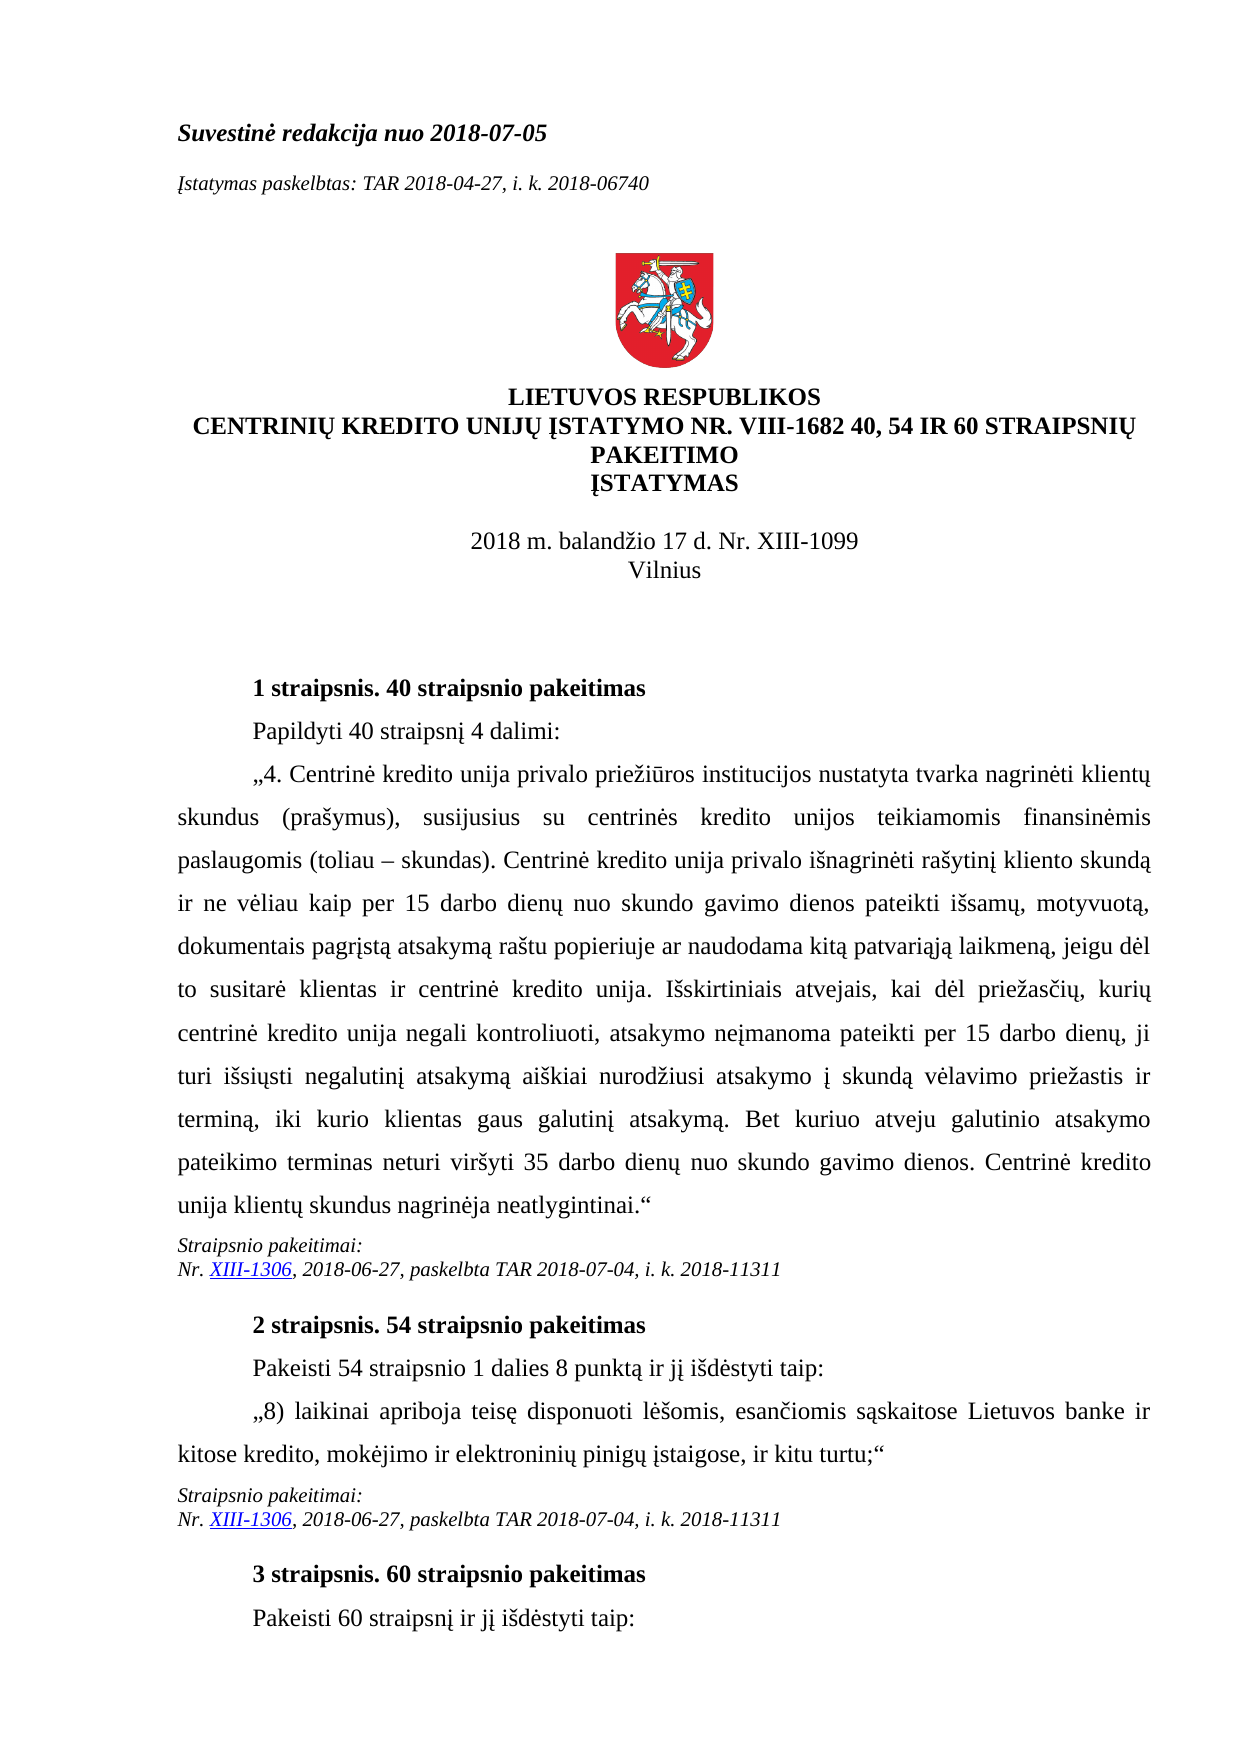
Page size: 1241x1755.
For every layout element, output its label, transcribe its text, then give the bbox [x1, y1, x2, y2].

text 1 straipsnis. 40 straipsnio pakeitimas [177, 673, 1152, 701]
text LIETUVOS RESPUBLIKOS [177, 382, 1152, 411]
text ĮSTATYMAS [177, 468, 1152, 497]
text Pakeisti 60 straipsnį ir jį išdėstyti taip: [177, 1603, 1152, 1631]
text Nr. XIII-1306, 2018-06-27, paskelbta TAR 2018-07-04, i. k. 2018-11311 [177, 1257, 1152, 1281]
text Papildyti 40 straipsnį 4 dalimi: [177, 716, 1152, 744]
text Straipsnio pakeitimai: [177, 1483, 1152, 1507]
text Nr. XIII-1306, 2018-06-27, paskelbta TAR 2018-07-04, i. k. 2018-11311 [177, 1507, 1152, 1531]
text Įstatymas paskelbtas: TAR 2018-04-27, i. k. 2018-06740 [177, 171, 1152, 195]
text „4. Centrinė kredito unija privalo priežiūros institucijos nustatyta tvarka nagrinėti klientų skundus (prašymus), susijusius su centrinės kredito unijos teikiamomis finansinėmis paslaugomis (toliau – skundas). Centrinė kredito unija privalo išnagrinėti rašytinį kliento skundą ir ne vėliau kaip per 15 darbo dienų nuo skundo gavimo dienos pateikti išsamų, motyvuotą, dokumentais pagrįstą atsakymą raštu popieriuje ar naudodama kitą patvariąją laikmeną, jeigu dėl to susitarė klientas ir centrinė kredito unija. Išskirtiniais atvejais, kai dėl priežasčių, kurių centrinė kredito unija negali kontroliuoti, atsakymo neįmanoma pateikti per 15 darbo dienų, ji turi išsiųsti negalutinį atsakymą aiškiai nurodžiusi atsakymo į skundą vėlavimo priežastis ir terminą, iki kurio klientas gaus galutinį atsakymą. Bet kuriuo atveju galutinio atsakymo pateikimo terminas neturi viršyti 35 darbo dienų nuo skundo gavimo dienos. Centrinė kredito unija klientų skundus nagrinėja neatlygintinai.“ [177, 759, 1152, 1219]
text Suvestinė redakcija nuo 2018-07-05 [177, 118, 1152, 147]
text CENTRINIŲ KREDITO UNIJŲ ĮSTATYMO NR. VIII-1682 40, 54 IR 60 STRAIPSNIŲ PAKEITIMO [177, 411, 1152, 468]
text 2018 m. balandžio 17 d. Nr. XIII-1099 [177, 526, 1152, 555]
text „8) laikinai apriboja teisę disponuoti lėšomis, esančiomis sąskaitose Lietuvos banke ir kitose kredito, mokėjimo ir elektroninių pinigų įstaigose, ir kitu turtu;“ [177, 1396, 1152, 1468]
text 3 straipsnis. 60 straipsnio pakeitimas [177, 1559, 1152, 1588]
text 2 straipsnis. 54 straipsnio pakeitimas [177, 1310, 1152, 1339]
text Straipsnio pakeitimai: [177, 1233, 1152, 1257]
text Vilnius [177, 555, 1152, 583]
text Pakeisti 54 straipsnio 1 dalies 8 punktą ir jį išdėstyti taip: [177, 1353, 1152, 1382]
